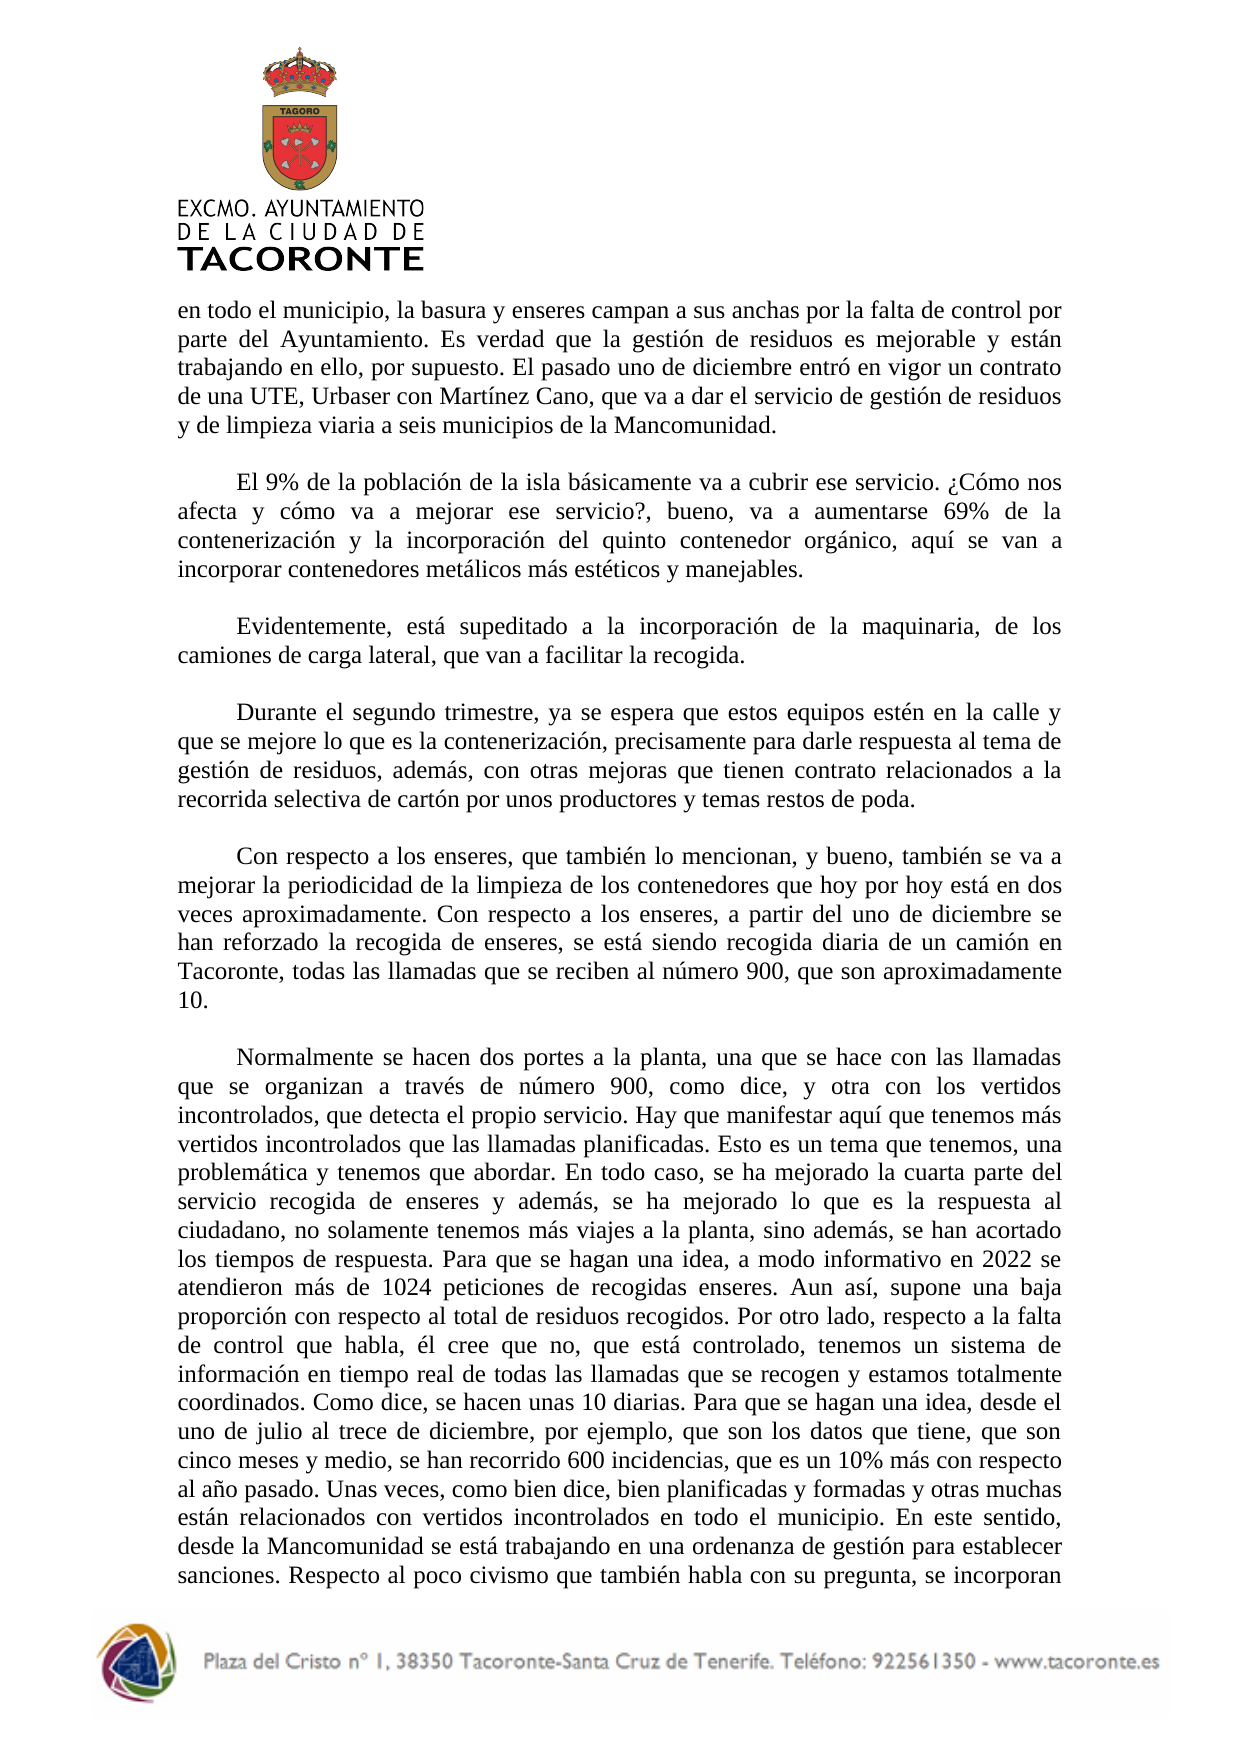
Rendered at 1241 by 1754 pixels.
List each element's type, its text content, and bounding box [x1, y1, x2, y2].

picture [177, 47, 424, 271]
text Durante el segundo trimestre, ya se espera que estos equipos estén en la calle y que se mejore lo que es la contenerización, precisamente para darle respuesta al tema de gestión de residuos, además, con otras mejoras que tienen contrato relacionados a la recorrida selectiva de cartón por unos productores y temas restos de poda. [177, 697, 1063, 812]
text El 9% de la población de la isla básicamente va a cubrir ese servicio. ¿Cómo nos afecta y cómo va a mejorar ese servicio?, bueno, va a aumentarse 69% de la contenerización y la incorporación del quinto contenedor orgánico, aquí se van a incorporar contenedores metálicos más estéticos y manejables. [177, 467, 1063, 582]
text Con respecto a los enseres, que también lo mencionan, y bueno, también se va a mejorar la periodicidad de la limpieza de los contenedores que hoy por hoy está en dos veces aproximadamente. Con respecto a los enseres, a partir del uno de diciembre se han reforzado la recogida de enseres, se está siendo recogida diaria de un camión en Tacoronte, todas las llamadas que se reciben al número 900, que son aproximadamente 10. [177, 841, 1063, 1014]
picture [90, 1610, 1170, 1718]
text Normalmente se hacen dos portes a la planta, una que se hace con las llamadas que se organizan a través de número 900, como dice, y otra con los vertidos incontrolados, que detecta el propio servicio. Hay que manifestar aquí que tenemos más vertidos incontrolados que las llamadas planificadas. Esto es un tema que tenemos, una problemática y tenemos que abordar. En todo caso, se ha mejorado la cuarta parte del servicio recogida de enseres y además, se ha mejorado lo que es la respuesta al ciudadano, no solamente tenemos más viajes a la planta, sino además, se han acortado los tiempos de respuesta. Para que se hagan una idea, a modo informativo en 2022 se atendieron más de 1024 peticiones de recogidas enseres. Aun así, supone una baja proporción con respecto al total de residuos recogidos. Por otro lado, respecto a la falta de control que habla, él cree que no, que está controlado, tenemos un sistema de información en tiempo real de todas las llamadas que se recogen y estamos totalmente coordinados. Como dice, se hacen unas 10 diarias. Para que se hagan una idea, desde el uno de julio al trece de diciembre, por ejemplo, que son los datos que tiene, que son cinco meses y medio, se han recorrido 600 incidencias, que es un 10% más con respecto al año pasado. Unas veces, como bien dice, bien planificadas y formadas y otras muchas están relacionados con vertidos incontrolados en todo el municipio. En este sentido, desde la Mancomunidad se está trabajando en una ordenanza de gestión para establecer sanciones. Respecto al poco civismo que también habla con su pregunta, se incorporan [177, 1042, 1063, 1589]
text Evidentemente, está supeditado a la incorporación de la maquinaria, de los camiones de carga lateral, que van a facilitar la recogida. [177, 611, 1063, 669]
text en todo el municipio, la basura y enseres campan a sus anchas por la falta de control por parte del Ayuntamiento. Es verdad que la gestión de residuos es mejorable y están trabajando en ello, por supuesto. El pasado uno de diciembre entró en vigor un contrato de una UTE, Urbaser con Martínez Cano, que va a dar el servicio de gestión de residuos y de limpieza viaria a seis municipios de la Mancomunidad. [177, 295, 1063, 439]
